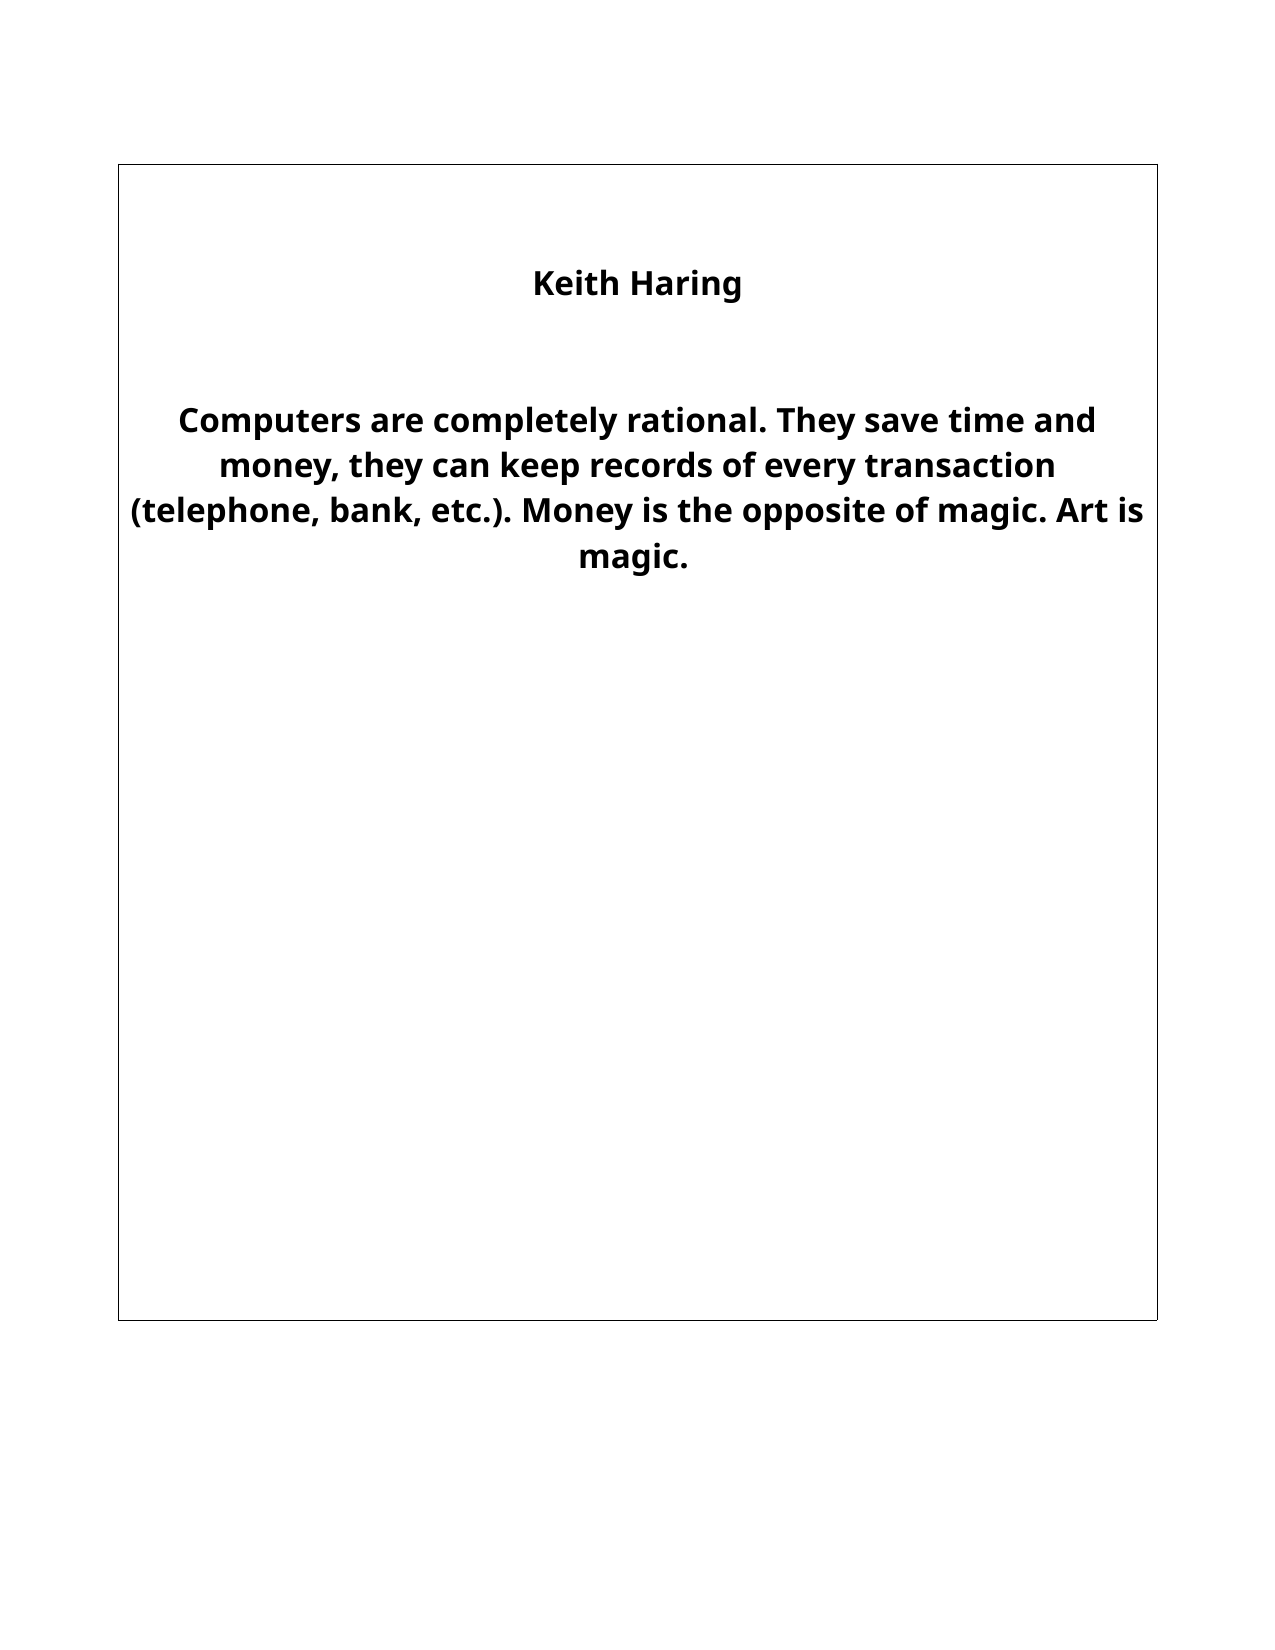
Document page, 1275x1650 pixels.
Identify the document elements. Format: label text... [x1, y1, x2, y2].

table_header Keith Haring Computers are completely rational. They save time and money, they can keep records of every transaction (telephone, bank, etc.). Money is the opposite of magic. Art is magic. [119, 165, 1157, 1320]
